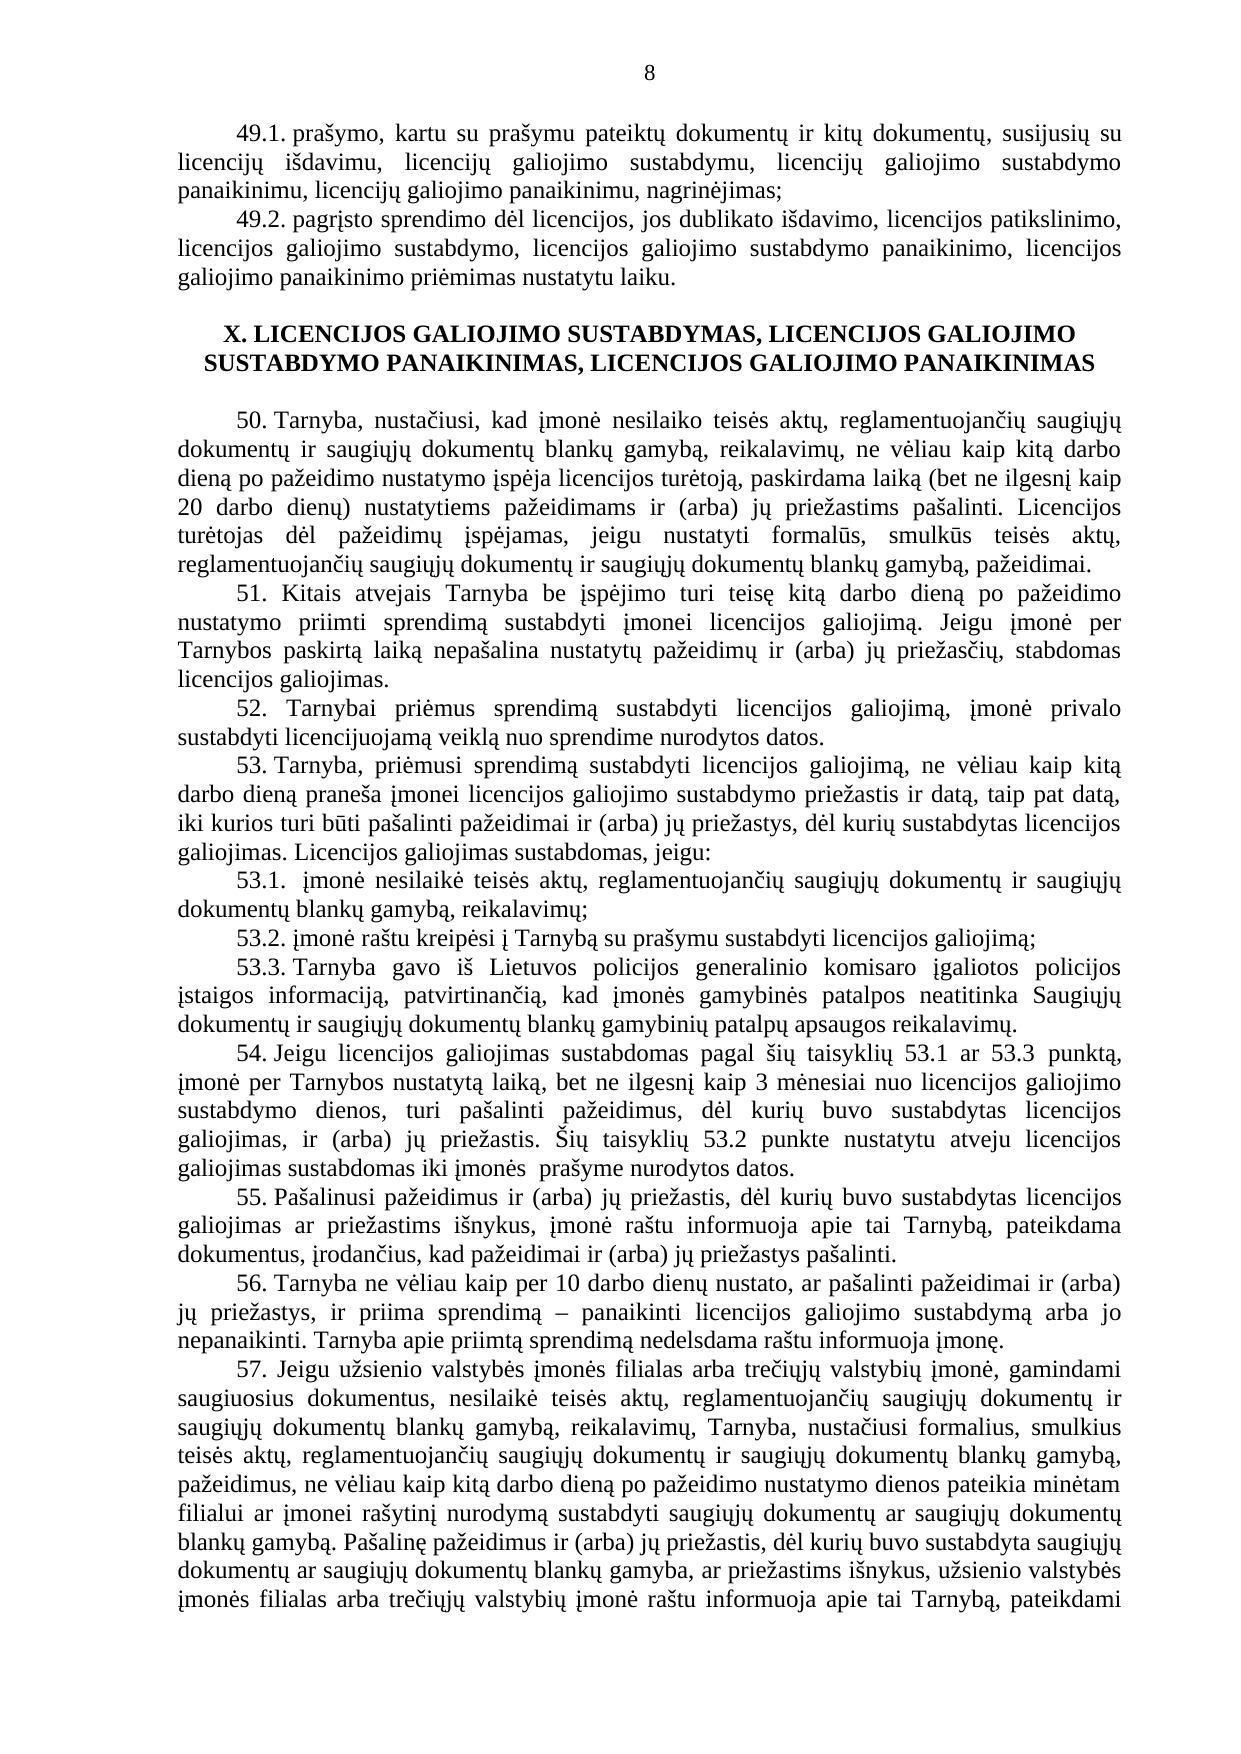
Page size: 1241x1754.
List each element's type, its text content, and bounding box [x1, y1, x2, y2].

text 53.3. Tarnyba gavo iš Lietuvos policijos generalinio komisaro įgaliotos policijos įstaigos informaciją, patvirtinančią, kad įmonės gamybinės patalpos neatitinka Saugiųjų dokumentų ir saugiųjų dokumentų blankų gamybinių patalpų apsaugos reikalavimų. [177, 952, 1122, 1038]
text 55. Pašalinusi pažeidimus ir (arba) jų priežastis, dėl kurių buvo sustabdytas licencijos galiojimas ar priežastims išnykus, įmonė raštu informuoja apie tai Tarnybą, pateikdama dokumentus, įrodančius, kad pažeidimai ir (arba) jų priežastys pašalinti. [177, 1182, 1122, 1268]
text 52. Tarnybai priėmus sprendimą sustabdyti licencijos galiojimą, įmonė privalo sustabdyti licencijuojamą veiklą nuo sprendime nurodytos datos. [177, 693, 1122, 751]
text 49.1. prašymo, kartu su prašymu pateiktų dokumentų ir kitų dokumentų, susijusių su licencijų išdavimu, licencijų galiojimo sustabdymu, licencijų galiojimo sustabdymo panaikinimu, licencijų galiojimo panaikinimu, nagrinėjimas; [177, 118, 1122, 204]
text 57. Jeigu užsienio valstybės įmonės filialas arba trečiųjų valstybių įmonė, gamindami saugiuosius dokumentus, nesilaikė teisės aktų, reglamentuojančių saugiųjų dokumentų ir saugiųjų dokumentų blankų gamybą, reikalavimų, Tarnyba, nustačiusi formalius, smulkius teisės aktų, reglamentuojančių saugiųjų dokumentų ir saugiųjų dokumentų blankų gamybą, pažeidimus, ne vėliau kaip kitą darbo dieną po pažeidimo nustatymo dienos pateikia minėtam filialui ar įmonei rašytinį nurodymą sustabdyti saugiųjų dokumentų ar saugiųjų dokumentų blankų gamybą. Pašalinę pažeidimus ir (arba) jų priežastis, dėl kurių buvo sustabdyta saugiųjų dokumentų ar saugiųjų dokumentų blankų gamyba, ar priežastims išnykus, užsienio valstybės įmonės filialas arba trečiųjų valstybių įmonė raštu informuoja apie tai Tarnybą, pateikdami [177, 1354, 1122, 1613]
text 49.2. pagrįsto sprendimo dėl licencijos, jos dublikato išdavimo, licencijos patikslinimo, licencijos galiojimo sustabdymo, licencijos galiojimo sustabdymo panaikinimo, licencijos galiojimo panaikinimo priėmimas nustatytu laiku. [177, 204, 1122, 291]
text 53. Tarnyba, priėmusi sprendimą sustabdyti licencijos galiojimą, ne vėliau kaip kitą darbo dieną praneša įmonei licencijos galiojimo sustabdymo priežastis ir datą, taip pat datą, iki kurios turi būti pašalinti pažeidimai ir (arba) jų priežastys, dėl kurių sustabdytas licencijos galiojimas. Licencijos galiojimas sustabdomas, jeigu: [177, 751, 1122, 866]
text 53.1. įmonė nesilaikė teisės aktų, reglamentuojančių saugiųjų dokumentų ir saugiųjų dokumentų blankų gamybą, reikalavimų; [177, 866, 1122, 923]
text 50. Tarnyba, nustačiusi, kad įmonė nesilaiko teisės aktų, reglamentuojančių saugiųjų dokumentų ir saugiųjų dokumentų blankų gamybą, reikalavimų, ne vėliau kaip kitą darbo dieną po pažeidimo nustatymo įspėja licencijos turėtoją, paskirdama laiką (bet ne ilgesnį kaip 20 darbo dienų) nustatytiems pažeidimams ir (arba) jų priežastims pašalinti. Licencijos turėtojas dėl pažeidimų įspėjamas, jeigu nustatyti formalūs, smulkūs teisės aktų, reglamentuojančių saugiųjų dokumentų ir saugiųjų dokumentų blankų gamybą, pažeidimai. [177, 406, 1122, 578]
text 51. Kitais atvejais Tarnyba be įspėjimo turi teisę kitą darbo dieną po pažeidimo nustatymo priimti sprendimą sustabdyti įmonei licencijos galiojimą. Jeigu įmonė per Tarnybos paskirtą laiką nepašalina nustatytų pažeidimų ir (arba) jų priežasčių, stabdomas licencijos galiojimas. [177, 578, 1122, 693]
text 54. Jeigu licencijos galiojimas sustabdomas pagal šių taisyklių 53.1 ar 53.3 punktą, įmonė per Tarnybos nustatytą laiką, bet ne ilgesnį kaip 3 mėnesiai nuo licencijos galiojimo sustabdymo dienos, turi pašalinti pažeidimus, dėl kurių buvo sustabdytas licencijos galiojimas, ir (arba) jų priežastis. Šių taisyklių 53.2 punkte nustatytu atveju licencijos galiojimas sustabdomas iki įmonės prašyme nurodytos datos. [177, 1038, 1122, 1182]
text 56. Tarnyba ne vėliau kaip per 10 darbo dienų nustato, ar pašalinti pažeidimai ir (arba) jų priežastys, ir priima sprendimą – panaikinti licencijos galiojimo sustabdymą arba jo nepanaikinti. Tarnyba apie priimtą sprendimą nedelsdama raštu informuoja įmonę. [177, 1268, 1122, 1354]
text 53.2. įmonė raštu kreipėsi į Tarnybą su prašymu sustabdyti licencijos galiojimą; [177, 923, 1122, 952]
text X. LICENCIJOS GALIOJIMO SUSTABDYMAS, LICENCIJOS GALIOJIMO SUSTABDYMO PANAIKINIMAS, LICENCIJOS GALIOJIMO PANAIKINIMAS [177, 319, 1122, 377]
